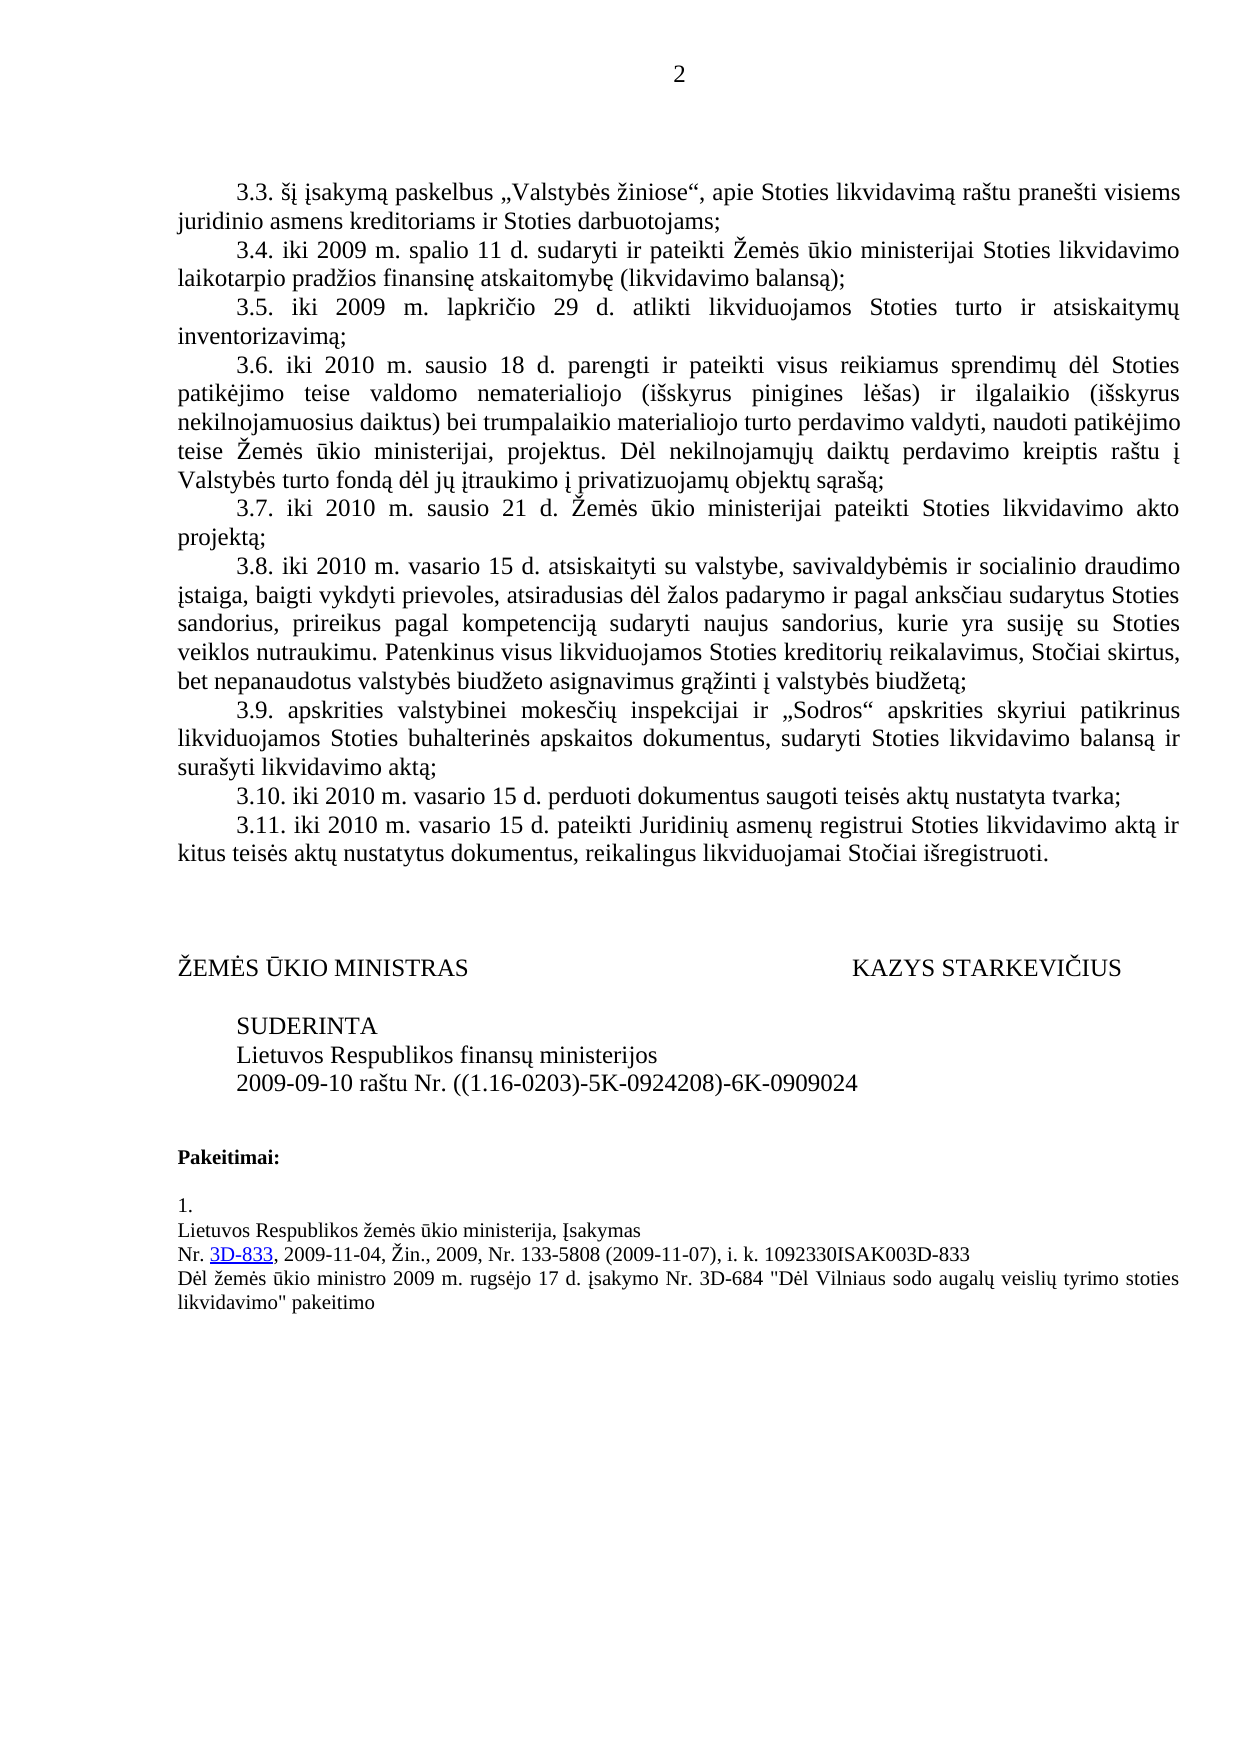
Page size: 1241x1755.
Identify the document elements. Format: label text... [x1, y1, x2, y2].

text 3.7. iki 2010 m. sausio 21 d. Žemės ūkio ministerijai pateikti Stoties likvidavimo akto projektą; [177, 493, 1181, 551]
text 3.10. iki 2010 m. vasario 15 d. perduoti dokumentus saugoti teisės aktų nustatyta tvarka; [177, 781, 1181, 810]
text SUDERINTA [177, 1011, 1181, 1040]
text 3.4. iki 2009 m. spalio 11 d. sudaryti ir pateikti Žemės ūkio ministerijai Stoties likvidavimo laikotarpio pradžios finansinę atskaitomybę (likvidavimo balansą); [177, 235, 1181, 292]
text 3.9. apskrities valstybinei mokesčių inspekcijai ir „Sodros“ apskrities skyriui patikrinus likviduojamos Stoties buhalterinės apskaitos dokumentus, sudaryti Stoties likvidavimo balansą ir surašyti likvidavimo aktą; [177, 695, 1181, 781]
text 3.5. iki 2009 m. lapkričio 29 d. atlikti likviduojamos Stoties turto ir atsiskaitymų inventorizavimą; [177, 292, 1181, 350]
text 3.8. iki 2010 m. vasario 15 d. atsiskaityti su valstybe, savivaldybėmis ir socialinio draudimo įstaiga, baigti vykdyti prievoles, atsiradusias dėl žalos padarymo ir pagal anksčiau sudarytus Stoties sandorius, prireikus pagal kompetenciją sudaryti naujus sandorius, kurie yra susiję su Stoties veiklos nutraukimu. Patenkinus visus likviduojamos Stoties kreditorių reikalavimus, Stočiai skirtus, bet nepanaudotus valstybės biudžeto asignavimus grąžinti į valstybės biudžetą; [177, 551, 1181, 695]
text Žemės ūkio ministras Kazys Starkevičius [177, 953, 1181, 982]
text 2009-09-10 raštu Nr. ((1.16-0203)-5K-0924208)-6K-0909024 [177, 1068, 1181, 1097]
text Dėl žemės ūkio ministro 2009 m. rugsėjo 17 d. įsakymo Nr. 3D-684 "Dėl Vilniaus sodo augalų veislių tyrimo stoties likvidavimo" pakeitimo [177, 1266, 1181, 1314]
text 3.11. iki 2010 m. vasario 15 d. pateikti Juridinių asmenų registrui Stoties likvidavimo aktą ir kitus teisės aktų nustatytus dokumentus, reikalingus likviduojamai Stočiai išregistruoti. [177, 810, 1181, 867]
text Lietuvos Respublikos žemės ūkio ministerija, Įsakymas [177, 1217, 1181, 1242]
text 3.3. šį įsakymą paskelbus „Valstybės žiniose“, apie Stoties likvidavimą raštu pranešti visiems juridinio asmens kreditoriams ir Stoties darbuotojams; [177, 177, 1181, 235]
text 3.6. iki 2010 m. sausio 18 d. parengti ir pateikti visus reikiamus sprendimų dėl Stoties patikėjimo teise valdomo nematerialiojo (išskyrus pinigines lėšas) ir ilgalaikio (išskyrus nekilnojamuosius daiktus) bei trumpalaikio materialiojo turto perdavimo valdyti, naudoti patikėjimo teise Žemės ūkio ministerijai, projektus. Dėl nekilnojamųjų daiktų perdavimo kreiptis raštu į Valstybės turto fondą dėl jų įtraukimo į privatizuojamų objektų sąrašą; [177, 350, 1181, 493]
text Nr. 3D-833, 2009-11-04, Žin., 2009, Nr. 133-5808 (2009-11-07), i. k. 1092330ISAK003D-833 [177, 1242, 1181, 1266]
text 1. [177, 1193, 1181, 1217]
text Pakeitimai: [177, 1145, 1181, 1169]
text Lietuvos Respublikos finansų ministerijos [177, 1040, 1181, 1068]
